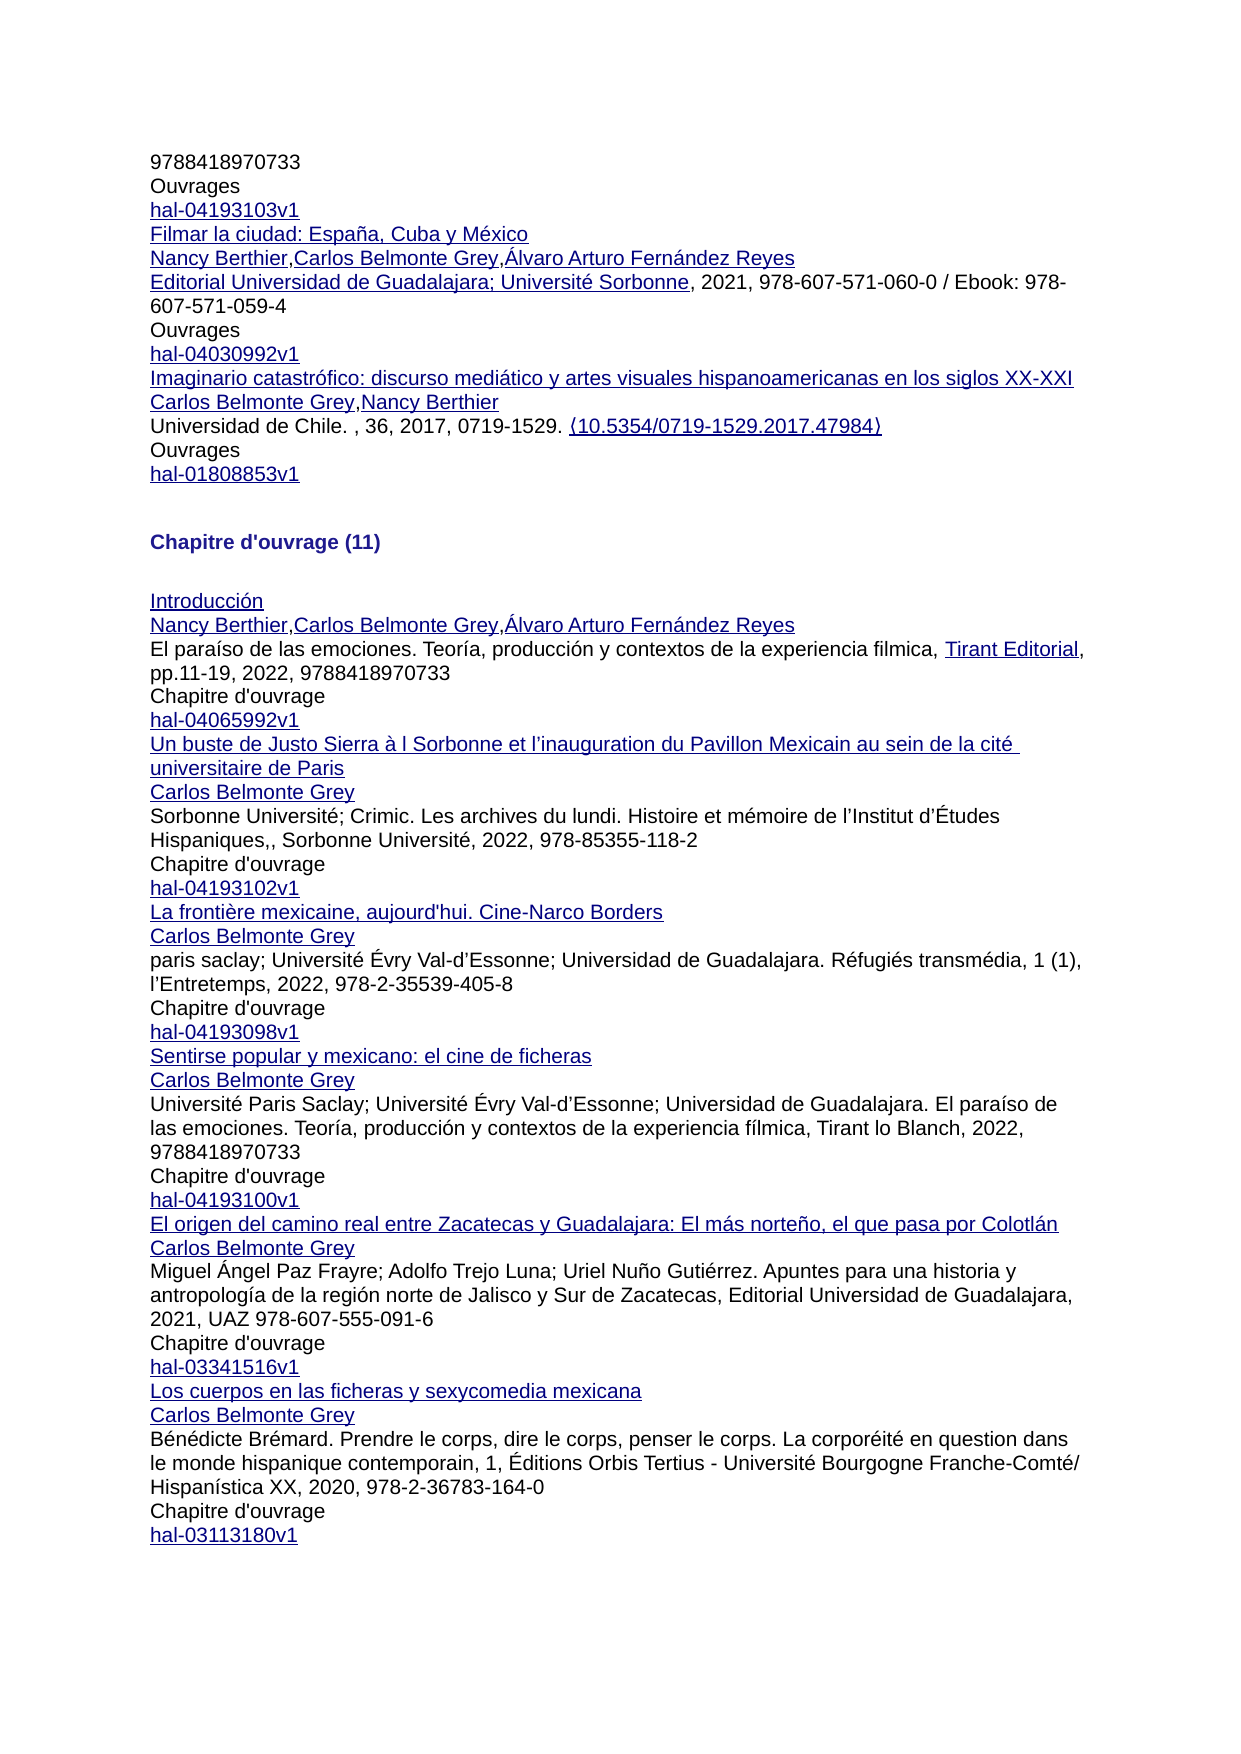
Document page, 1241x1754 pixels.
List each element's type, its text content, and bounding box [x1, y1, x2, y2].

table_cell Un buste de Justo Sierra à l Sorbonne et l’inauguration du Pavillon Mexicain au sein de la cité universitaire de Paris Carlos Belmonte Grey Sorbonne Université; Crimic. Les archives du lundi. Histoire et mémoire de l’Institut d’Études Hispaniques,, Sorbonne Université, 2022, 978-85355-118-2 Chapitre d'ouvrage hal-04193102v1 [150, 732, 1090, 900]
table_cell Imaginario catastrófico: discurso mediático y artes visuales hispanoamericanas en los siglos XX-XXI Carlos Belmonte Grey,Nancy Berthier Universidad de Chile. , 36, 2017, 0719-1529. ⟨10.5354/0719-1529.2017.47984⟩ Ouvrages hal-01808853v1 [150, 366, 1090, 485]
table_cell Los cuerpos en las ficheras y sexycomedia mexicana Carlos Belmonte Grey Bénédicte Brémard. Prendre le corps, dire le corps, penser le corps. La corporéité en question dans le monde hispanique contemporain, 1, Éditions Orbis Tertius - Université Bourgogne Franche-Comté/ Hispanística XX, 2020, 978-2-36783-164-0 Chapitre d'ouvrage hal-03113180v1 [150, 1379, 1090, 1547]
table_cell La frontière mexicaine, aujourd'hui. Cine-Narco Borders Carlos Belmonte Grey paris saclay; Université Évry Val-d’Essonne; Universidad de Guadalajara. Réfugiés transmédia, 1 (1), l’Entretemps, 2022, 978-2-35539-405-8 Chapitre d'ouvrage hal-04193098v1 [150, 900, 1090, 1044]
table_cell El origen del camino real entre Zacatecas y Guadalajara: El más norteño, el que pasa por Colotlán Carlos Belmonte Grey Miguel Ángel Paz Frayre; Adolfo Trejo Luna; Uriel Nuño Gutiérrez. Apuntes para una historia y antropología de la región norte de Jalisco y Sur de Zacatecas, Editorial Universidad de Guadalajara, 2021, UAZ 978-607-555-091-6 Chapitre d'ouvrage hal-03341516v1 [150, 1211, 1090, 1379]
table_cell Sentirse popular y mexicano: el cine de ficheras Carlos Belmonte Grey Université Paris Saclay; Université Évry Val-d’Essonne; Universidad de Guadalajara. El paraíso de las emociones. Teoría, producción y contextos de la experiencia fílmica, Tirant lo Blanch, 2022, 9788418970733 Chapitre d'ouvrage hal-04193100v1 [150, 1044, 1090, 1211]
table_cell 9788418970733 Ouvrages hal-04193103v1 [150, 150, 1090, 222]
subtitle Chapitre d'ouvrage (11) [150, 530, 1090, 554]
table_cell Filmar la ciudad: España, Cuba y México Nancy Berthier,Carlos Belmonte Grey,Álvaro Arturo Fernández Reyes Editorial Universidad de Guadalajara; Université Sorbonne, 2021, 978-607-571-060-0 / Ebook: 978-607-571-059-4 Ouvrages hal-04030992v1 [150, 222, 1090, 366]
table_header Introducción Nancy Berthier,Carlos Belmonte Grey,Álvaro Arturo Fernández Reyes El paraíso de las emociones. Teoría, producción y contextos de la experiencia filmica, Tirant Editorial, pp.11-19, 2022, 9788418970733 Chapitre d'ouvrage hal-04065992v1 [150, 589, 1090, 732]
